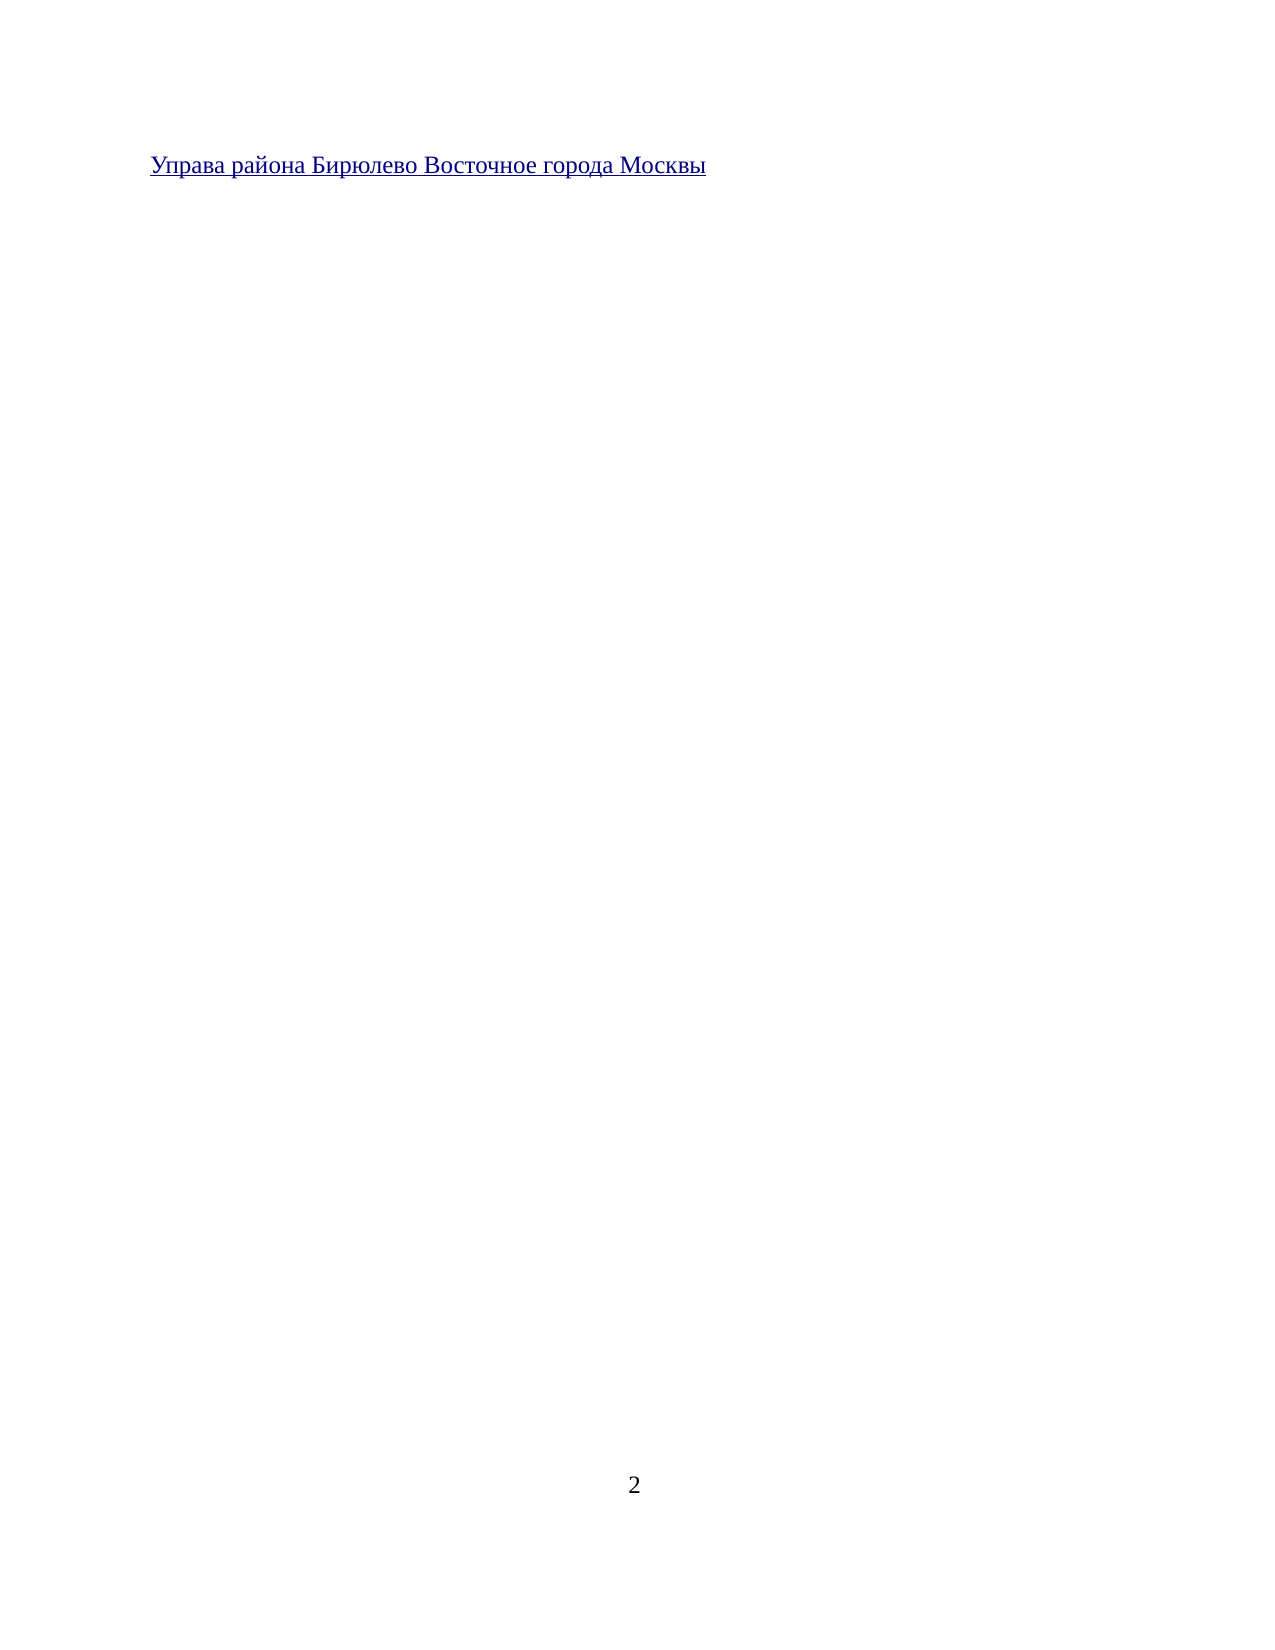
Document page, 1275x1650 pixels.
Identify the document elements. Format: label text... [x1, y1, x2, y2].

text Управа района Бирюлево Восточное города Москвы [150, 150, 1125, 179]
